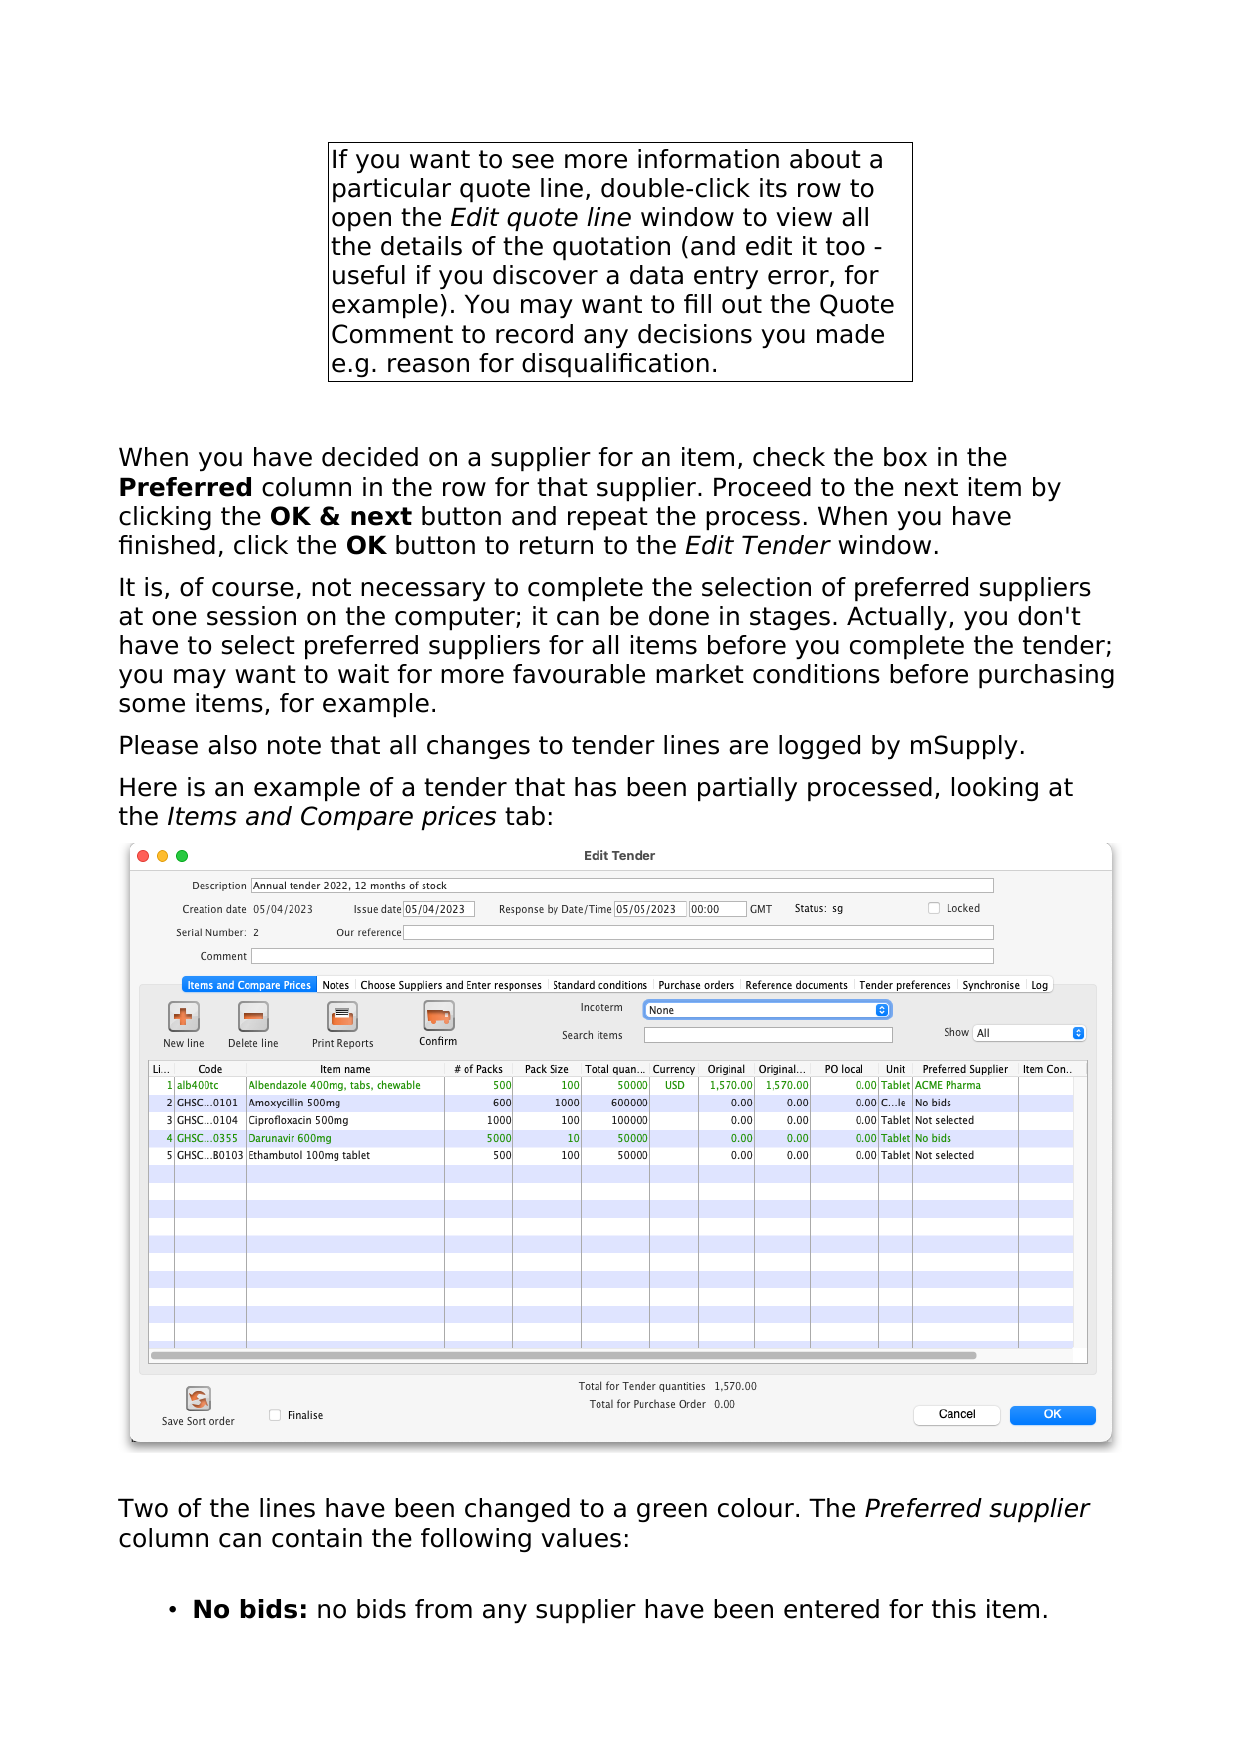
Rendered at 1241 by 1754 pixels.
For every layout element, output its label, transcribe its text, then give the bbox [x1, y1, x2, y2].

table_header If you want to see more information about a particular quote line, double-click its row to open the Edit quote line window to view all the details of the quotation (and edit it too - useful if you discover a data entry error, for example). You may want to fill out the Quote Comment to record any decisions you made e.g. reason for disqualification. [329, 143, 912, 381]
text Here is an example of a tender that has been partially processed, looking at the Items and Compare prices tab: [118, 773, 1122, 831]
text It is, of course, not necessary to complete the selection of preferred suppliers at one session on the computer; it can be done in stages. Actually, you don't have to select preferred suppliers for all items before you complete the tender; you may want to wait for more favourable market conditions before purchasing some items, for example. [118, 573, 1122, 718]
list No bids: no bids from any supplier have been entered for this item. [177, 1595, 1122, 1624]
text Two of the lines have been changed to a green colour. The Preferred supplier column can contain the following values: [118, 1494, 1122, 1553]
picture [118, 843, 1123, 1453]
text When you have decided on a supplier for an item, check the box in the Preferred column in the row for that supplier. Proceed to the next item by clicking the OK & next button and repeat the process. When you have finished, click the OK button to return to the Edit Tender window. [118, 443, 1122, 560]
text Please also note that all changes to tender lines are logged by mSupply. [118, 731, 1122, 760]
